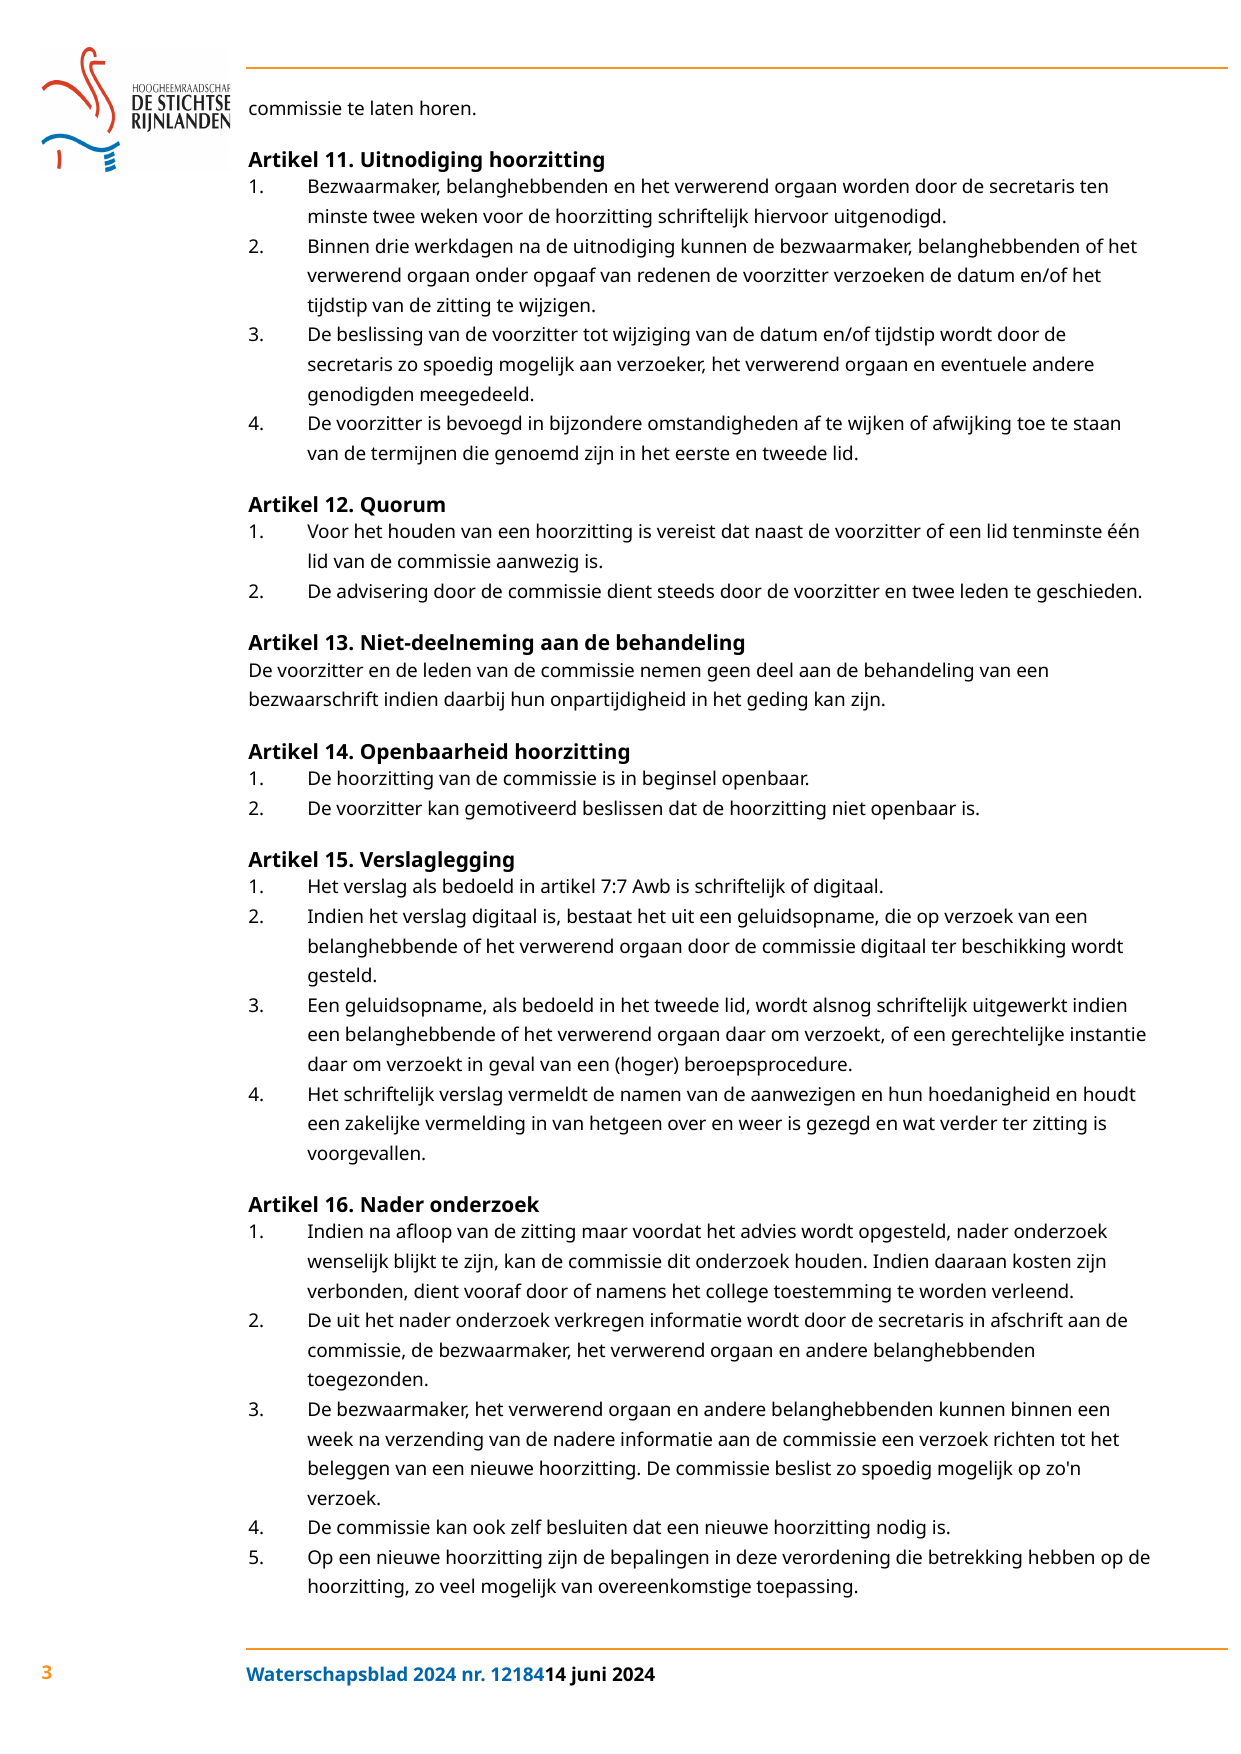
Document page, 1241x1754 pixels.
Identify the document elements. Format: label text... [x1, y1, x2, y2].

list Het schriftelijk verslag vermeldt de namen van de aanwezigen en hun hoedanigheid en houdt een zakelijke vermelding in van hetgeen over en weer is gezegd en wat verder ter zitting is voorgevallen. [248, 1081, 1152, 1166]
text Artikel 11. Uitnodiging hoorzitting [248, 145, 1152, 174]
list Voor het houden van een hoorzitting is vereist dat naast de voorzitter of een lid tenminste één lid van de commissie aanwezig is. [248, 519, 1152, 574]
list De advisering door de commissie dient steeds door de voorzitter en twee leden te geschieden. [248, 578, 1152, 604]
list De uit het nader onderzoek verkregen informatie wordt door de secretaris in afschrift aan de commissie, de bezwaarmaker, het verwerend orgaan en andere belanghebbenden toegezonden. [248, 1307, 1152, 1392]
list De commissie kan ook zelf besluiten dat een nieuwe hoorzitting nodig is. [248, 1514, 1152, 1540]
text Artikel 13. Niet-deelneming aan de behandeling [248, 628, 1152, 657]
list Een geluidsopname, als bedoeld in het tweede lid, wordt alsnog schriftelijk uitgewerkt indien een belanghebbende of het verwerend orgaan daar om verzoekt, of een gerechtelijke instantie daar om verzoekt in geval van een (hoger) beroepsprocedure. [248, 992, 1152, 1077]
list De hoorzitting van de commissie is in beginsel openbaar. [248, 765, 1152, 791]
list Op een nieuwe hoorzitting zijn de bepalingen in deze verordening die betrekking hebben op de hoorzitting, zo veel mogelijk van overeenkomstige toepassing. [248, 1544, 1152, 1599]
list Binnen drie werkdagen na de uitnodiging kunnen de bezwaarmaker, belanghebbenden of het verwerend orgaan onder opgaaf van redenen de voorzitter verzoeken de datum en/of het tijdstip van de zitting te wijzigen. [248, 233, 1152, 318]
text De voorzitter en de leden van de commissie nemen geen deel aan de behandeling van een bezwaarschrift indien daarbij hun onpartijdigheid in het geding kan zijn. [248, 657, 1152, 712]
list Indien na afloop van de zitting maar voordat het advies wordt opgesteld, nader onderzoek wenselijk blijkt te zijn, kan de commissie dit onderzoek houden. Indien daaraan kosten zijn verbonden, dient vooraf door of namens het college toestemming te worden verleend. [248, 1219, 1152, 1304]
text Artikel 15. Verslaglegging [248, 845, 1152, 874]
text Artikel 12. Quorum [248, 490, 1152, 519]
text Artikel 16. Nader onderzoek [248, 1190, 1152, 1219]
list De beslissing van de voorzitter tot wijziging van de datum en/of tijdstip wordt door de secretaris zo spoedig mogelijk aan verzoeker, het verwerend orgaan en eventuele andere genodigden meegedeeld. [248, 322, 1152, 406]
list De voorzitter is bevoegd in bijzondere omstandigheden af te wijken of afwijking toe te staan van de termijnen die genoemd zijn in het eerste en tweede lid. [248, 410, 1152, 466]
list Het verslag als bedoeld in artikel 7:7 Awb is schriftelijk of digitaal. [248, 874, 1152, 899]
text commissie te laten horen. [248, 95, 1152, 121]
list De bezwaarmaker, het verwerend orgaan en andere belanghebbenden kunnen binnen een week na verzending van de nadere informatie aan de commissie een verzoek richten tot het beleggen van een nieuwe hoorzitting. De commissie beslist zo spoedig mogelijk op zo'n verzoek. [248, 1396, 1152, 1511]
picture [41, 47, 231, 172]
list Bezwaarmaker, belanghebbenden en het verwerend orgaan worden door de secretaris ten minste twee weken voor de hoorzitting schriftelijk hiervoor uitgenodigd. [248, 174, 1152, 229]
text Artikel 14. Openbaarheid hoorzitting [248, 737, 1152, 765]
list Indien het verslag digitaal is, bestaat het uit een geluidsopname, die op verzoek van een belanghebbende of het verwerend orgaan door de commissie digitaal ter beschikking wordt gesteld. [248, 903, 1152, 988]
list De voorzitter kan gemotiveerd beslissen dat de hoorzitting niet openbaar is. [248, 795, 1152, 821]
